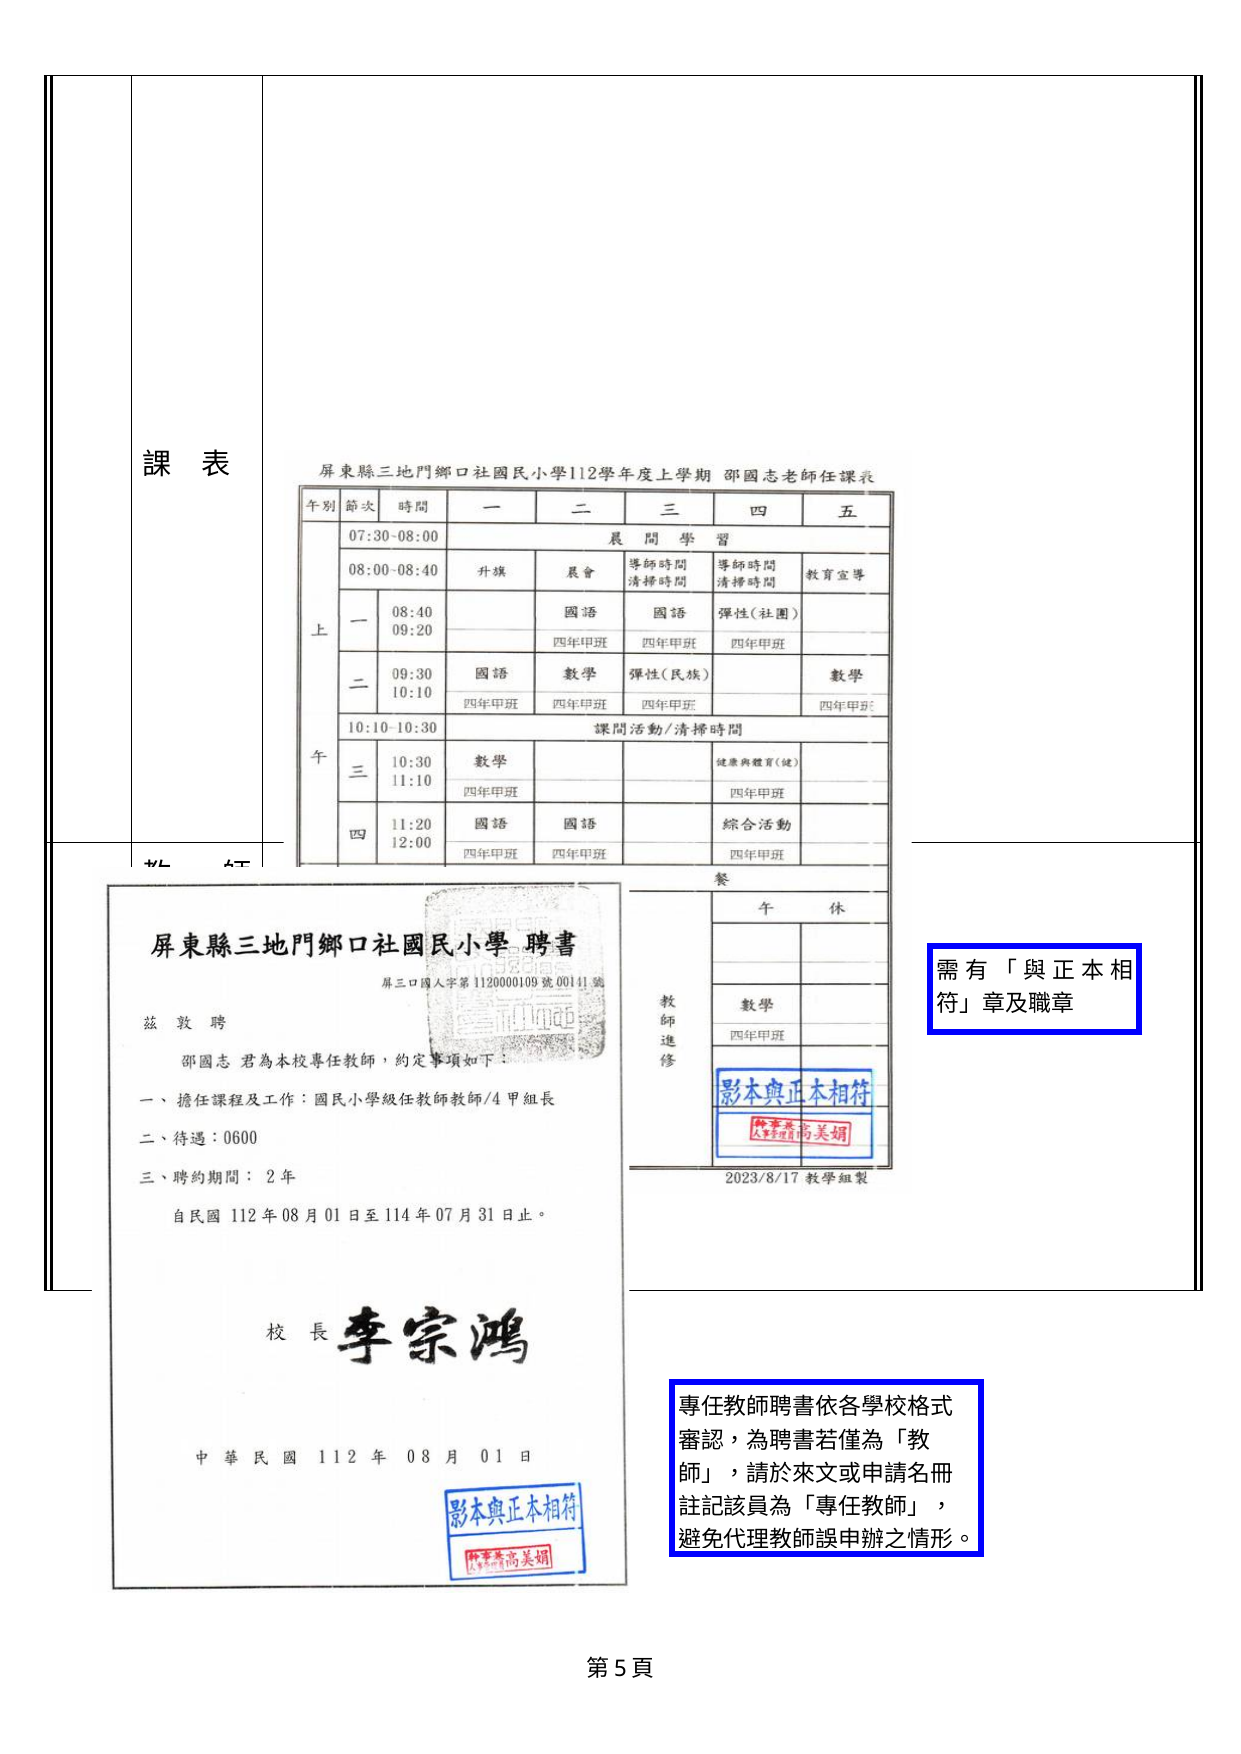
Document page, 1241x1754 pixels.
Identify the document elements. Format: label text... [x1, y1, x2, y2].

table_cell [263, 843, 283, 867]
table_cell [933, 949, 1136, 1029]
table_cell 教 師 聘 書 [132, 843, 262, 867]
table_cell [263, 76, 1194, 842]
table_cell [675, 1385, 978, 1551]
table_cell [53, 76, 131, 842]
table_cell [630, 843, 1194, 1290]
table_cell 課 表 [132, 76, 262, 842]
table_cell [53, 843, 131, 1290]
